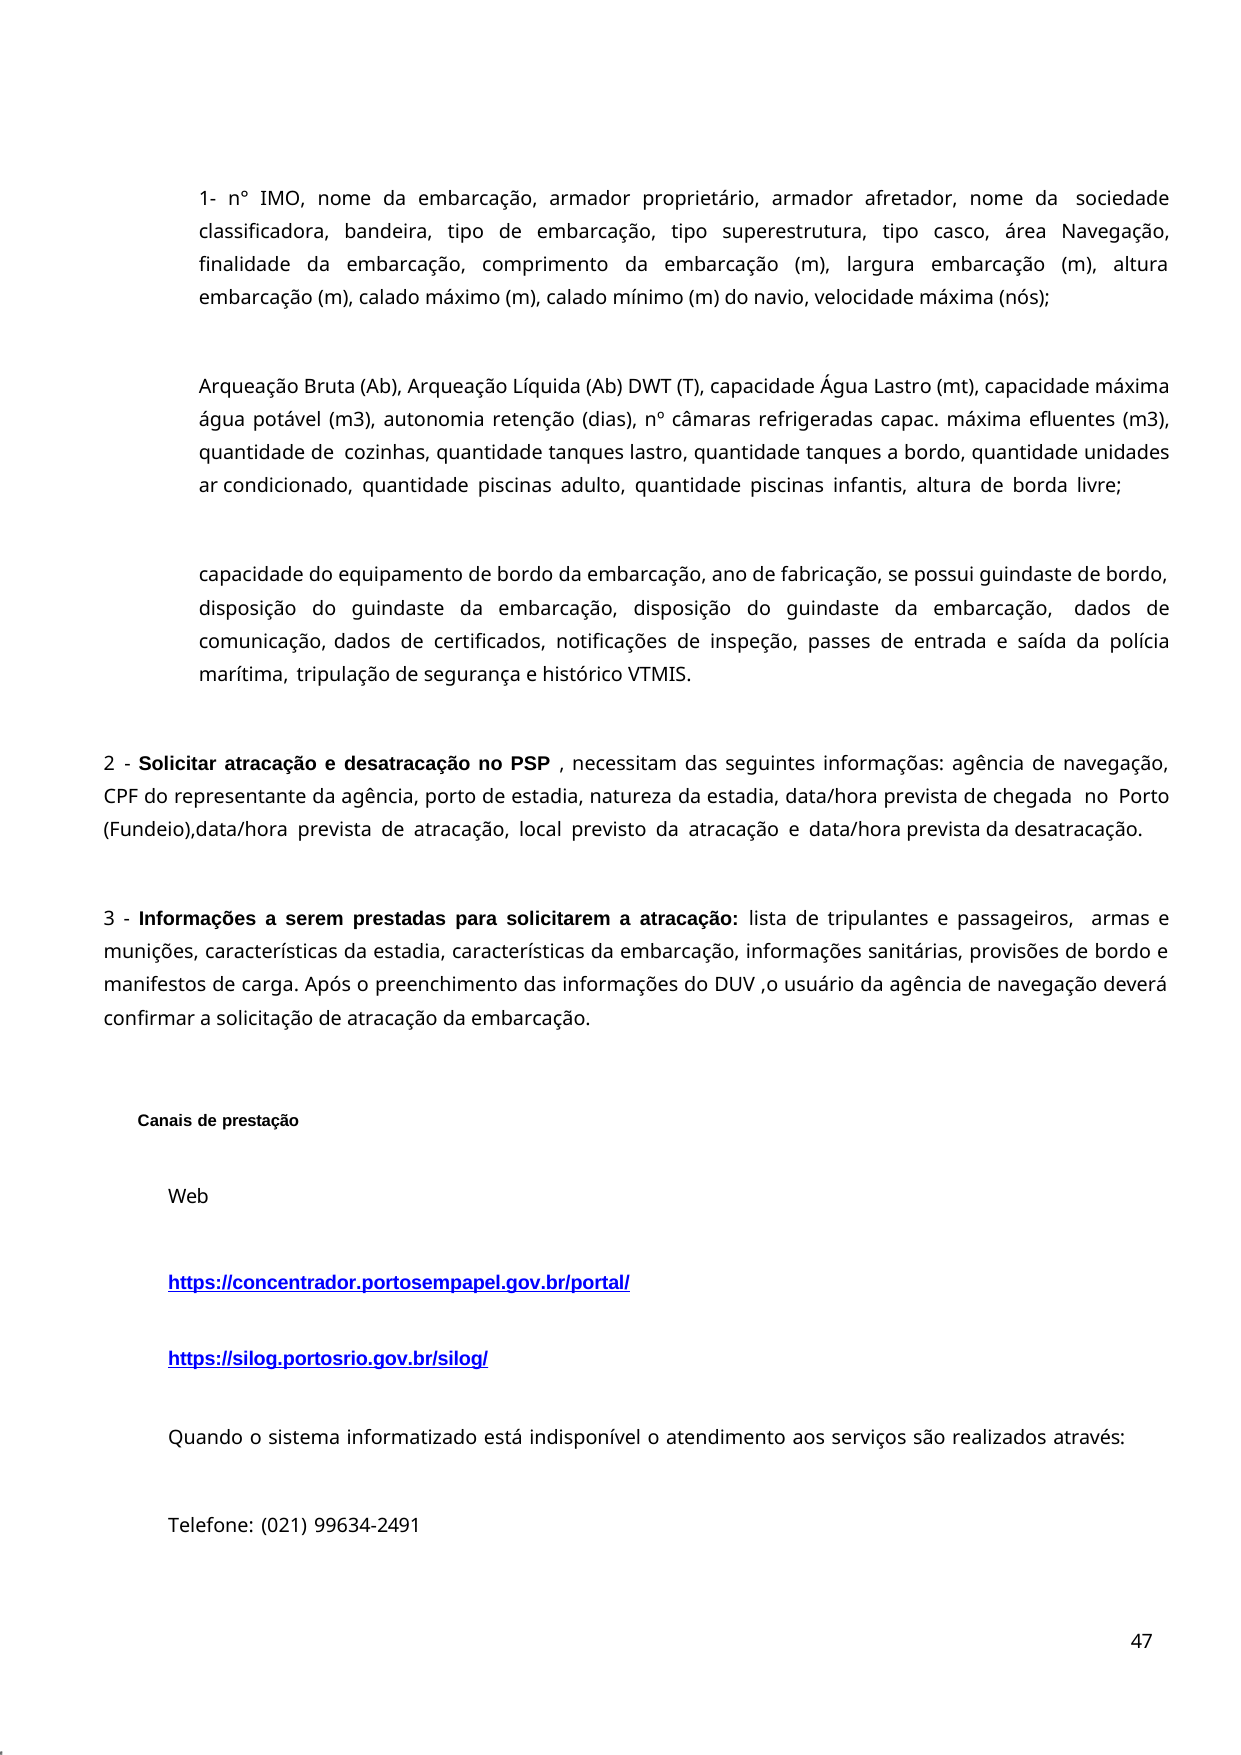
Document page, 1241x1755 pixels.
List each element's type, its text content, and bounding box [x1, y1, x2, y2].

text Telefone: (021) 99634-2491 [168, 1512, 1241, 1539]
text capacidade do equipamento de bordo da embarcação, ano de fabricação, se possui guindaste de bordo, disposição do guindaste da embarcação, disposição do guindaste da embarcação, dados de comunicação, dados de certificados, notificações de inspeção, passes de entrada e saída da polícia marítima, tripulação de segurança e histórico VTMIS. [198, 561, 1170, 687]
list - Solicitar atracação e desatracação no PSP , necessitam das seguintes informaçõas: agência de navegação, CPF do representante da agência, porto de estadia, natureza da estadia, data/hora prevista de chegada no Porto (Fundeio),data/hora prevista de atracação, local previsto da atracação e data/hora prevista da desatracação. [103, 749, 1169, 842]
text 1- n° IMO, nome da embarcação, armador proprietário, armador afretador, nome da sociedade classificadora, bandeira, tipo de embarcação, tipo superestrutura, tipo casco, área Navegação, finalidade da embarcação, comprimento da embarcação (m), largura embarcação (m), altura embarcação (m), calado máximo (m), calado mínimo (m) do navio, velocidade máxima (nós); [198, 184, 1169, 310]
text Web [168, 1182, 1241, 1209]
text Quando o sistema informatizado está indisponível o atendimento aos serviços são realizados através: [168, 1423, 1241, 1450]
text Arqueação Bruta (Ab), Arqueação Líquida (Ab) DWT (T), capacidade Água Lastro (mt), capacidade máxima água potável (m3), autonomia retenção (dias), nº câmaras refrigeradas capac. máxima efluentes (m3), quantidade de cozinhas, quantidade tanques lastro, quantidade tanques a bordo, quantidade unidades ar condicionado, quantidade piscinas adulto, quantidade piscinas infantis, altura de borda livre; [198, 372, 1171, 498]
subtitle https://concentrador.portosempapel.gov.br/portal/ [168, 1271, 1241, 1294]
subtitle https://silog.portosrio.gov.br/silog/ [168, 1347, 1241, 1370]
text Canais de prestação [137, 1110, 1241, 1129]
list - Informações a serem prestadas para solicitarem a atracação: lista de tripulantes e passageiros, armas e munições, características da estadia, características da embarcação, informações sanitárias, provisões de bordo e manifestos de carga. Após o preenchimento das informações do DUV ,o usuário da agência de navegação deverá confirmar a solicitação de atracação da embarcação. [103, 904, 1169, 1031]
